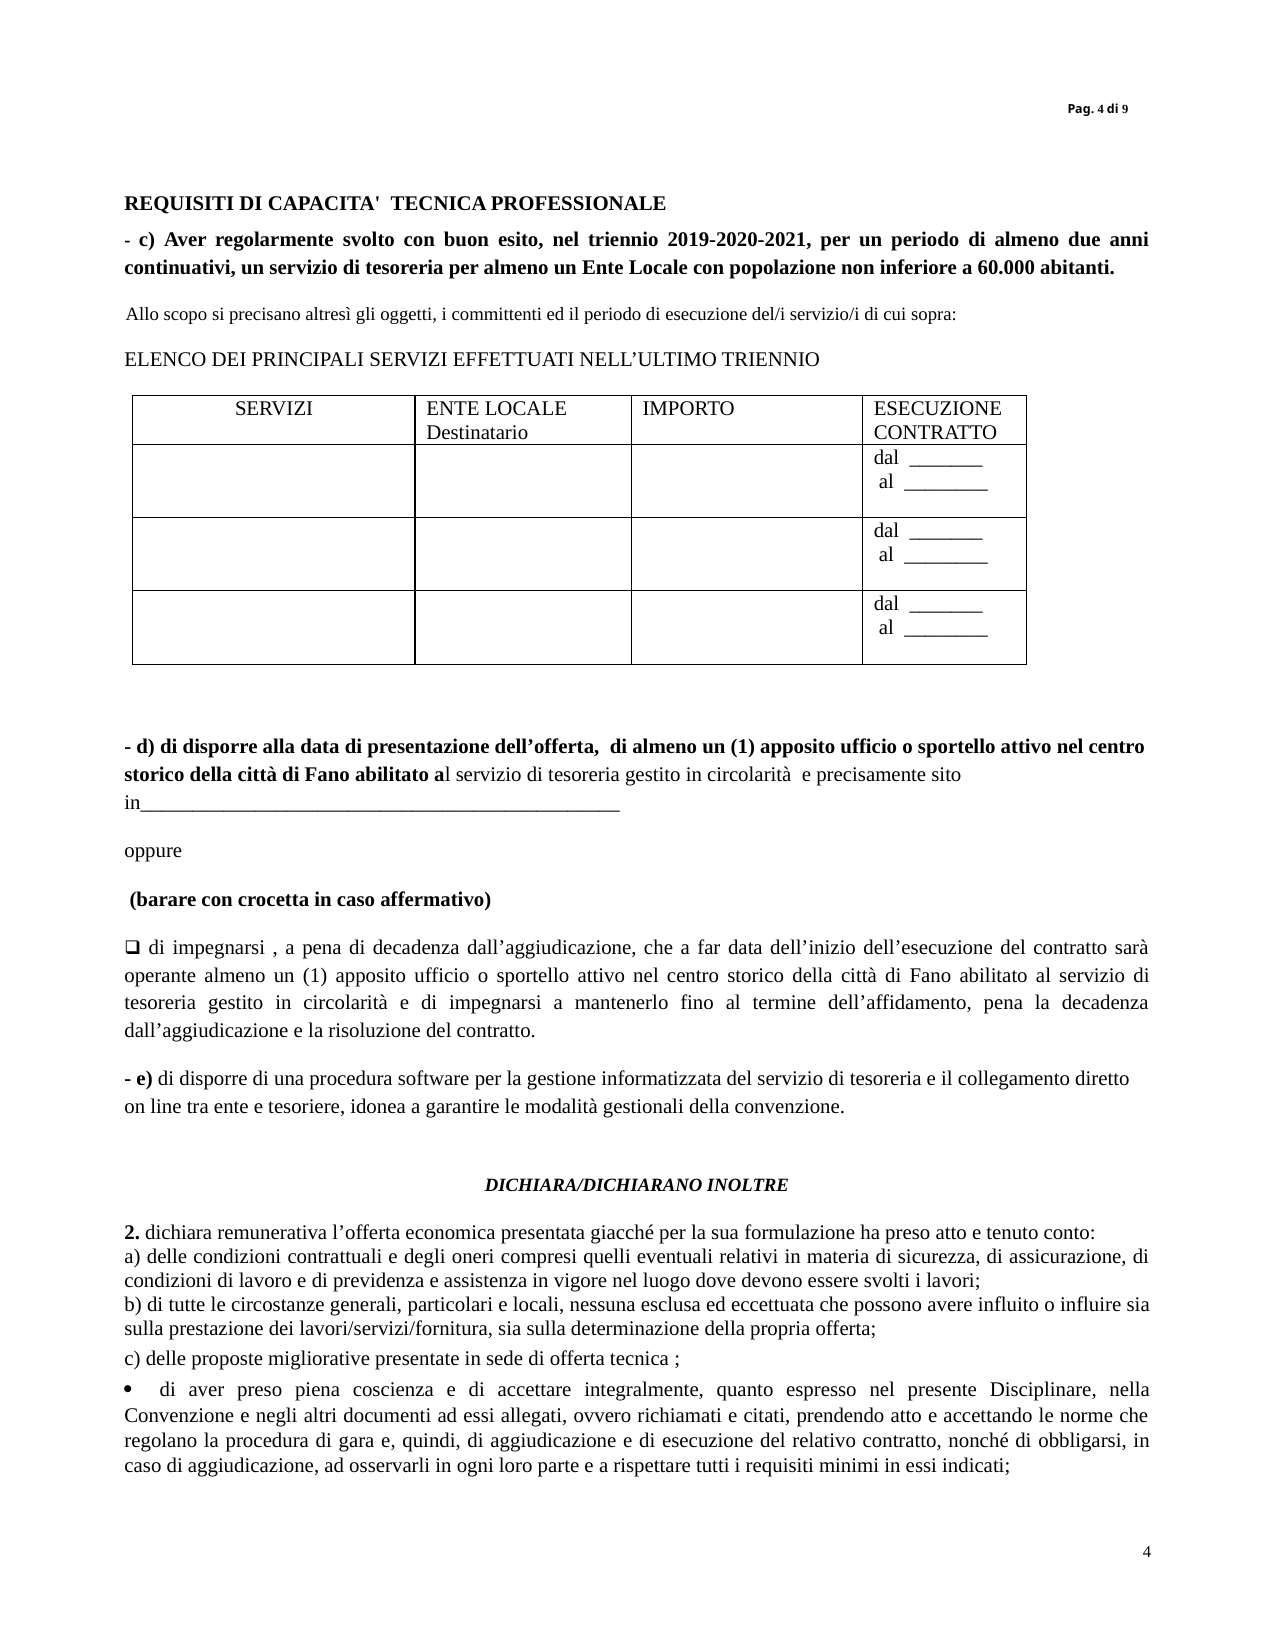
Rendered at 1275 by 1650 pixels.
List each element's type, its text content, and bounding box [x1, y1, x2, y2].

table_cell dal _______ al ________ [863, 518, 1026, 590]
text Dichiara/dichiarano inoltre [124, 1174, 1151, 1196]
text - c) Aver regolarmente svolto con buon esito, nel triennio 2019-2020-2021, per un periodo di almeno due anni continuativi, un servizio di tesoreria per almeno un Ente Locale con popolazione non inferiore a 60.000 abitanti. [124, 227, 1151, 279]
list - d) di disporre alla data di presentazione dell’offerta, di almeno un (1) apposito ufficio o sportello attivo nel centro storico della città di Fano abilitato al servizio di tesoreria gestito in circolarità e precisamente sito in______________________________________________ [124, 734, 1151, 814]
table_header ESECUZIONE CONTRATTO [863, 396, 1026, 444]
text REQUISITI DI CAPACITA' TECNICA PROFESSIONALE [124, 191, 1151, 215]
table_cell [416, 591, 631, 663]
table_cell [632, 445, 862, 517]
table_cell [133, 591, 414, 663]
text b) di tutte le circostanze generali, particolari e locali, nessuna esclusa ed eccettuata che possono avere influito o influire sia sulla prestazione dei lavori/servizi/fornitura, sia sulla determinazione della propria offerta; [124, 1292, 1151, 1340]
table_cell dal _______ al ________ [863, 445, 1026, 517]
table_header ENTE LOCALE Destinatario [416, 396, 631, 444]
table_header SERVIZI [133, 396, 414, 444]
table_cell dal _______ al ________ [863, 591, 1026, 663]
table_cell [632, 518, 862, 590]
text Allo scopo si precisano altresì gli oggetti, i committenti ed il periodo di esecuzione del/i servizio/i di cui sopra: [125, 303, 1151, 325]
text a) delle condizioni contrattuali e degli oneri compresi quelli eventuali relativi in materia di sicurezza, di assicurazione, di condizioni di lavoro e di previdenza e assistenza in vigore nel luogo dove devono essere svolti i lavori; [124, 1244, 1151, 1292]
table_cell [416, 518, 631, 590]
table_cell [133, 445, 414, 517]
list - e) di disporre di una procedura software per la gestione informatizzata del servizio di tesoreria e il collegamento diretto on line tra ente e tesoriere, idonea a garantire le modalità gestionali della convenzione. [124, 1066, 1151, 1118]
text 2. dichiara remunerativa l’offerta economica presentata giacché per la sua formulazione ha preso atto e tenuto conto: [124, 1220, 1151, 1244]
list di impegnarsi , a pena di decadenza dall’aggiudicazione, che a far data dell’inizio dell’esecuzione del contratto sarà operante almeno un (1) apposito ufficio o sportello attivo nel centro storico della città di Fano abilitato al servizio di tesoreria gestito in circolarità e di impegnarsi a mantenerlo fino al termine dell’affidamento, pena la decadenza dall’aggiudicazione e la risoluzione del contratto. [124, 935, 1151, 1042]
table_cell [632, 591, 862, 663]
table_header IMPORTO [632, 396, 862, 444]
table_cell [133, 518, 414, 590]
list (barare con crocetta in caso affermativo) [124, 887, 1151, 911]
table_cell [416, 445, 631, 517]
list c) delle proposte migliorative presentate in sede di offerta tecnica ; [124, 1346, 1151, 1370]
text ELENCO DEI PRINCIPALI SERVIZI EFFETTUATI NELL’ULTIMO TRIENNIO [124, 346, 1151, 371]
list oppure [124, 838, 1151, 862]
list di aver preso piena coscienza e di accettare integralmente, quanto espresso nel presente Disciplinare, nella Convenzione e negli altri documenti ad essi allegati, ovvero richiamati e citati, prendendo atto e accettando le norme che regolano la procedura di gara e, quindi, di aggiudicazione e di esecuzione del relativo contratto, nonché di obbligarsi, in caso di aggiudicazione, ad osservarli in ogni loro parte e a rispettare tutti i requisiti minimi in essi indicati; [124, 1377, 1151, 1477]
